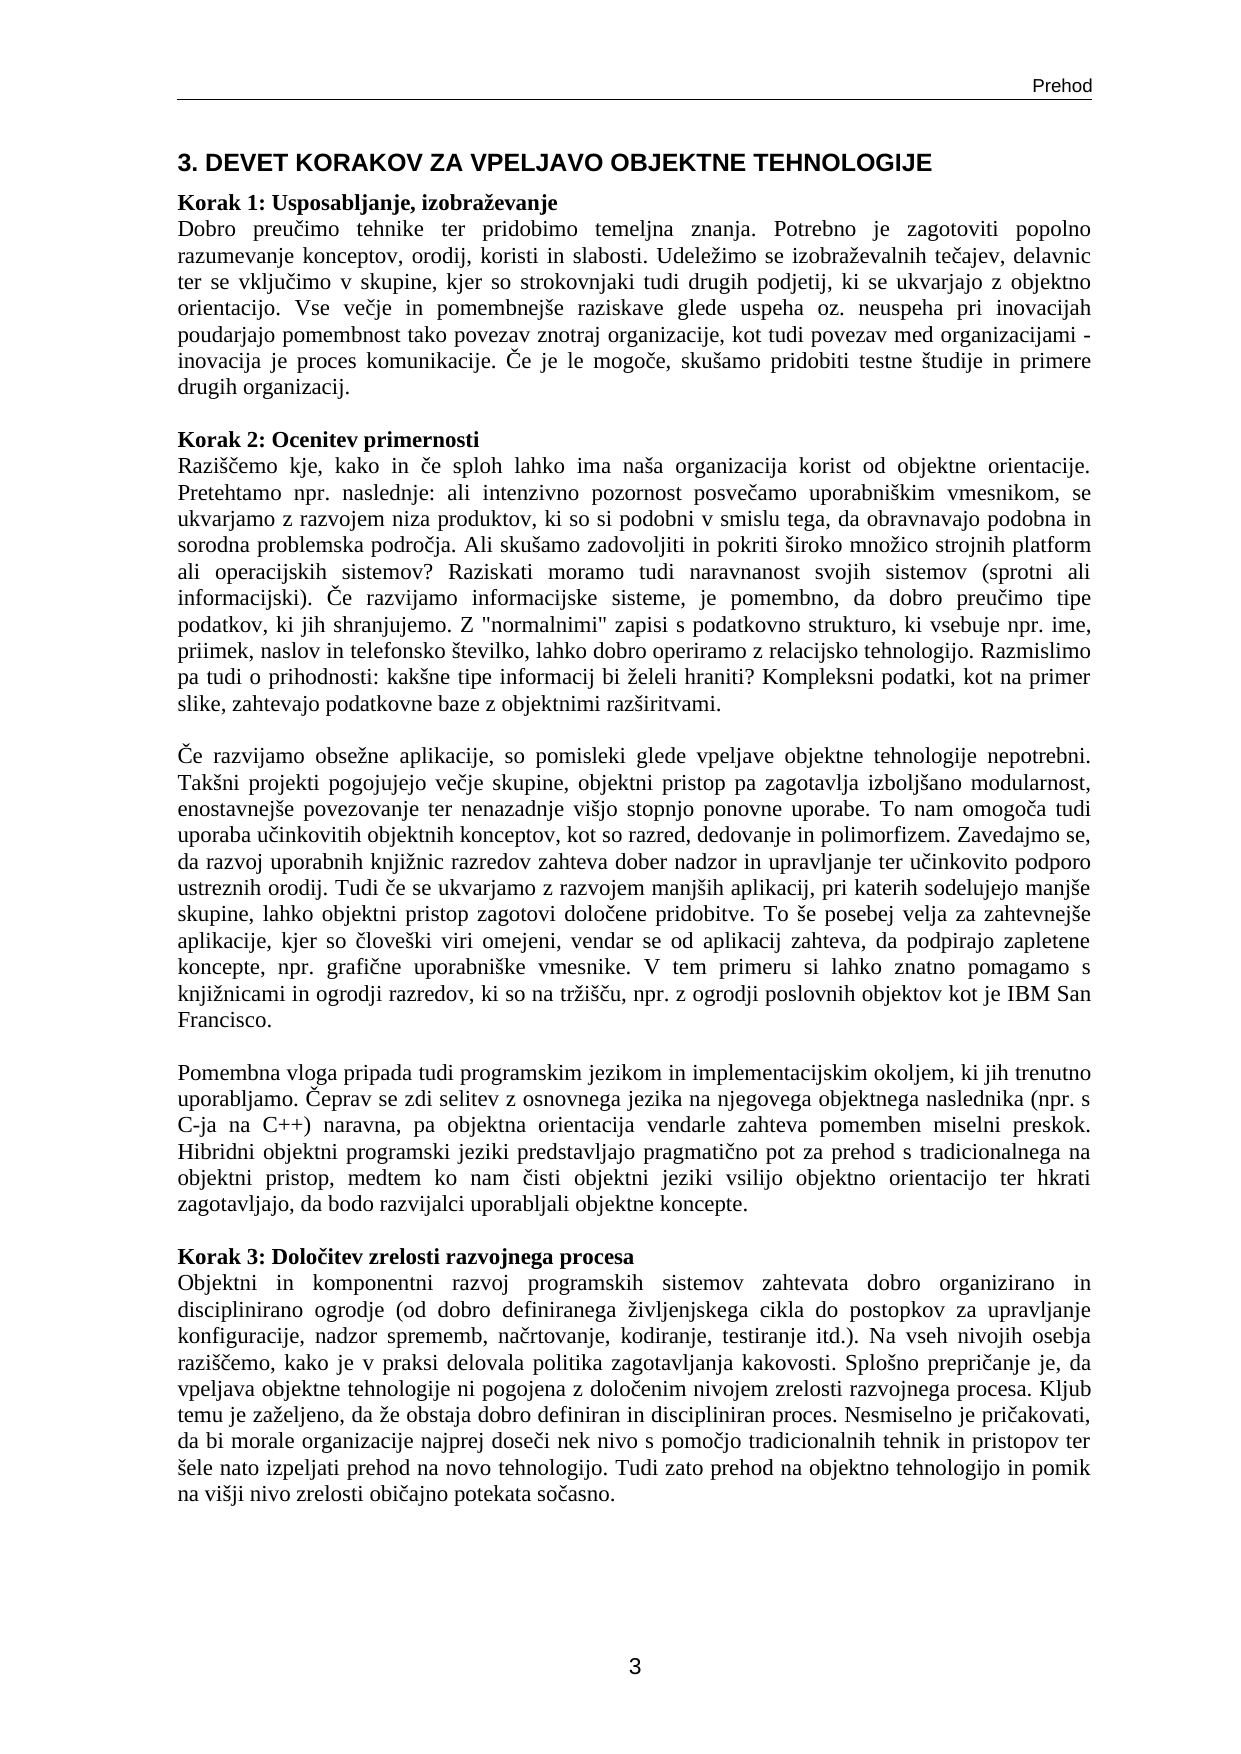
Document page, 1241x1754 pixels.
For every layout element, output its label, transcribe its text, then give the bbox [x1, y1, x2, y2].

text Pomembna vloga pripada tudi programskim jezikom in implementacijskim okoljem, ki jih trenutno uporabljamo. Čeprav se zdi selitev z osnovnega jezika na njegovega objektnega naslednika (npr. s C-ja na C++) naravna, pa objektna orientacija vendarle zahteva pomemben miselni preskok. Hibridni objektni programski jeziki predstavljajo pragmatično pot za prehod s tradicionalnega na objektni pristop, medtem ko nam čisti objektni jeziki vsilijo objektno orientacijo ter hkrati zagotavljajo, da bodo razvijalci uporabljali objektne koncepte. [177, 1059, 1092, 1217]
text Korak 2: Ocenitev primernosti [177, 426, 1092, 452]
text Če razvijamo obsežne aplikacije, so pomisleki glede vpeljave objektne tehnologije nepotrebni. Takšni projekti pogojujejo večje skupine, objektni pristop pa zagotavlja izboljšano modularnost, enostavnejše povezovanje ter nenazadnje višjo stopnjo ponovne uporabe. To nam omogoča tudi uporaba učinkovitih objektnih konceptov, kot so razred, dedovanje in polimorfizem. Zavedajmo se, da razvoj uporabnih knjižnic razredov zahteva dober nadzor in upravljanje ter učinkovito podporo ustreznih orodij. Tudi če se ukvarjamo z razvojem manjših aplikacij, pri katerih sodelujejo manjše skupine, lahko objektni pristop zagotovi določene pridobitve. To še posebej velja za zahtevnejše aplikacije, kjer so človeški viri omejeni, vendar se od aplikacij zahteva, da podpirajo zapletene koncepte, npr. grafične uporabniške vmesnike. V tem primeru si lahko znatno pomagamo s knjižnicami in ogrodji razredov, ki so na tržišču, npr. z ogrodji poslovnih objektov kot je IBM San Francisco. [177, 742, 1092, 1032]
text Dobro preučimo tehnike ter pridobimo temeljna znanja. Potrebno je zagotoviti popolno razumevanje konceptov, orodij, koristi in slabosti. Udeležimo se izobraževalnih tečajev, delavnic ter se vključimo v skupine, kjer so strokovnjaki tudi drugih podjetij, ki se ukvarjajo z objektno orientacijo. Vse večje in pomembnejše raziskave glede uspeha oz. neuspeha pri inovacijah poudarjajo pomembnost tako povezav znotraj organizacije, kot tudi povezav med organizacijami - inovacija je proces komunikacije. Če je le mogoče, skušamo pridobiti testne študije in primere drugih organizacij. [177, 215, 1092, 400]
text Korak 1: Usposabljanje, izobraževanje [177, 189, 1092, 215]
subtitle 3. DEVET KORAKOV ZA VPELJAVO OBJEKTNE TEHNOLOGIJE [177, 148, 1092, 176]
text Korak 3: Določitev zrelosti razvojnega procesa [177, 1243, 1092, 1269]
text Objektni in komponentni razvoj programskih sistemov zahtevata dobro organizirano in disciplinirano ogrodje (od dobro definiranega življenjskega cikla do postopkov za upravljanje konfiguracije, nadzor sprememb, načrtovanje, kodiranje, testiranje itd.). Na vseh nivojih osebja raziščemo, kako je v praksi delovala politika zagotavljanja kakovosti. Splošno prepričanje je, da vpeljava objektne tehnologije ni pogojena z določenim nivojem zrelosti razvojnega procesa. Kljub temu je zaželjeno, da že obstaja dobro definiran in discipliniran proces. Nesmiselno je pričakovati, da bi morale organizacije najprej doseči nek nivo s pomočjo tradicionalnih tehnik in pristopov ter šele nato izpeljati prehod na novo tehnologijo. Tudi zato prehod na objektno tehnologijo in pomik na višji nivo zrelosti običajno potekata sočasno. [177, 1269, 1092, 1507]
text Raziščemo kje, kako in če sploh lahko ima naša organizacija korist od objektne orientacije. Pretehtamo npr. naslednje: ali intenzivno pozornost posvečamo uporabniškim vmesnikom, se ukvarjamo z razvojem niza produktov, ki so si podobni v smislu tega, da obravnavajo podobna in sorodna problemska področja. Ali skušamo zadovoljiti in pokriti široko množico strojnih platform ali operacijskih sistemov? Raziskati moramo tudi naravnanost svojih sistemov (sprotni ali informacijski). Če razvijamo informacijske sisteme, je pomembno, da dobro preučimo tipe podatkov, ki jih shranjujemo. Z "normalnimi" zapisi s podatkovno strukturo, ki vsebuje npr. ime, priimek, naslov in telefonsko številko, lahko dobro operiramo z relacijsko tehnologijo. Razmislimo pa tudi o prihodnosti: kakšne tipe informacij bi želeli hraniti? Kompleksni podatki, kot na primer slike, zahtevajo podatkovne baze z objektnimi razširitvami. [177, 452, 1092, 716]
